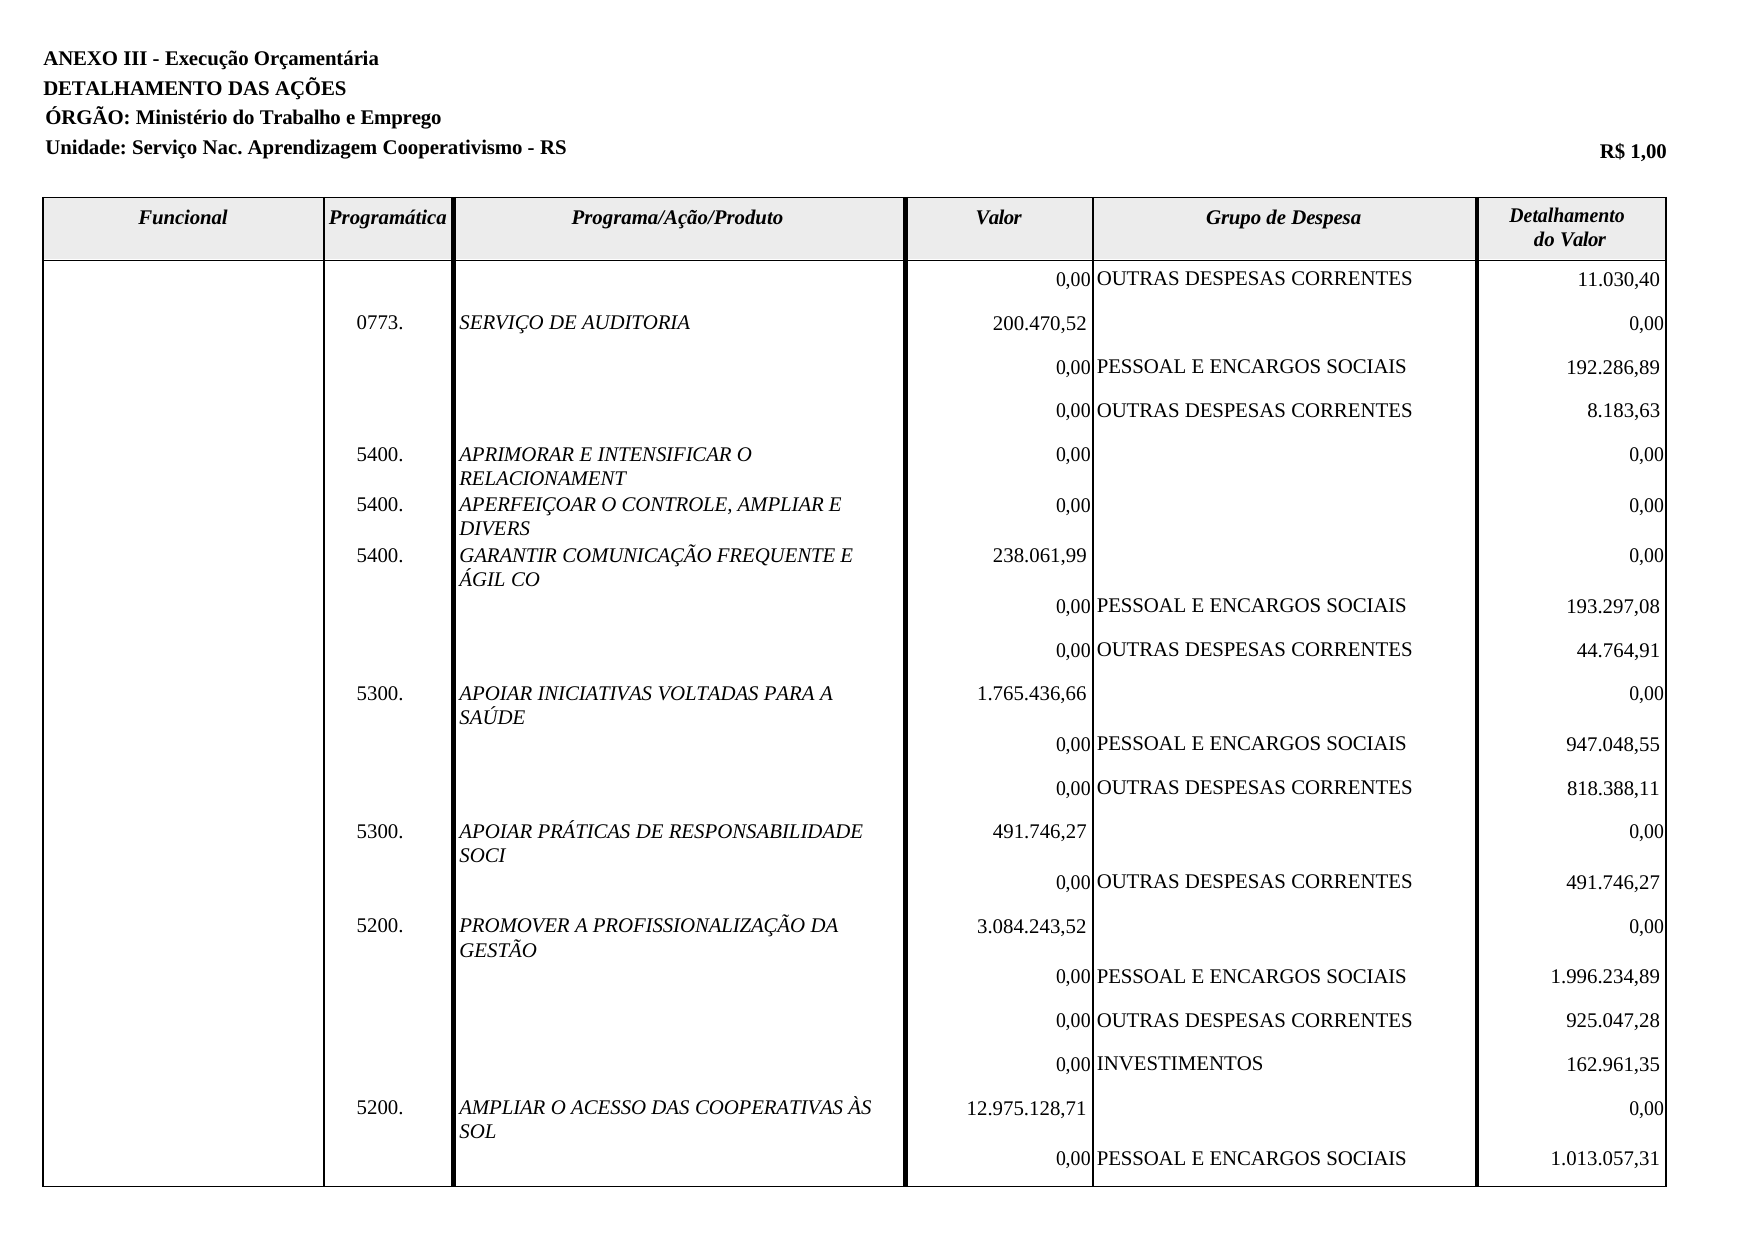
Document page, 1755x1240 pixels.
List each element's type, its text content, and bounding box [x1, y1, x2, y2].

table_cell [1094, 299, 1475, 343]
table_cell [908, 516, 1092, 541]
table_cell [456, 729, 903, 764]
table_cell 0,00 [1479, 541, 1665, 566]
table_cell [325, 626, 451, 670]
table_cell OUTRAS DESPESAS CORRENTES [1094, 261, 1475, 299]
table_cell 5200. [325, 902, 451, 937]
table_cell 5200. [325, 1084, 451, 1186]
table_cell SAÚDE [456, 705, 903, 729]
table_cell 491.746,27 [908, 808, 1092, 843]
table_cell [456, 764, 903, 808]
table_cell 0,00 [1479, 299, 1665, 343]
table_cell [325, 516, 451, 541]
table_cell [1094, 670, 1475, 704]
table_cell [325, 729, 451, 764]
table_cell 0,00 [908, 261, 1092, 299]
table_cell AMPLIAR O ACESSO DAS COOPERATIVAS ÀS [456, 1084, 903, 1119]
table_cell [1094, 431, 1475, 465]
table_cell 0,00 [908, 764, 1092, 808]
table_cell OUTRAS DESPESAS CORRENTES [1094, 868, 1475, 902]
table_cell PESSOAL E ENCARGOS SOCIAIS [1094, 591, 1475, 626]
table_cell 0,00 [908, 490, 1092, 516]
table_cell [456, 868, 903, 902]
table_cell [325, 997, 451, 1040]
table_cell 0,00 [1479, 808, 1665, 843]
table_cell PESSOAL E ENCARGOS SOCIAIS [1094, 962, 1475, 997]
table_cell GESTÃO [456, 937, 903, 962]
table_cell SOCI [456, 843, 903, 867]
table_cell 0,00 [908, 387, 1092, 431]
table_cell [1479, 566, 1665, 591]
table_cell [908, 705, 1092, 729]
table_cell OUTRAS DESPESAS CORRENTES [1094, 764, 1475, 808]
table_cell 5300. [325, 670, 451, 704]
table_cell 200.470,52 [908, 299, 1092, 343]
table_cell 0,00 [1479, 490, 1665, 516]
table_cell [1479, 705, 1665, 729]
table_cell PESSOAL E ENCARGOS SOCIAIS [1094, 1144, 1475, 1186]
table_cell [325, 868, 451, 902]
table_cell PESSOAL E ENCARGOS SOCIAIS [1094, 729, 1475, 764]
table_cell [325, 343, 451, 387]
table_cell OUTRAS DESPESAS CORRENTES [1094, 387, 1475, 431]
table_cell [325, 591, 451, 626]
table_header Detalhamento do Valor [1479, 198, 1665, 259]
table_cell 0,00 [1479, 1084, 1665, 1119]
table_cell 0,00 [908, 997, 1092, 1040]
table_cell 1.996.234,89 [1479, 962, 1665, 997]
table_cell [456, 997, 903, 1040]
table_cell [1479, 516, 1665, 541]
table_cell APOIAR PRÁTICAS DE RESPONSABILIDADE [456, 808, 903, 843]
table_cell SERVIÇO DE AUDITORIA [456, 261, 903, 343]
table_cell [325, 566, 451, 591]
table_cell 0,00 [908, 729, 1092, 764]
table_cell PESSOAL E ENCARGOS SOCIAIS [1094, 343, 1475, 387]
table_cell 0,00 [908, 868, 1092, 902]
table_cell [1094, 1119, 1475, 1144]
table_cell [325, 937, 451, 962]
table_cell 5400. [325, 431, 451, 465]
table_cell 0773. [325, 261, 451, 343]
table_cell [908, 1119, 1092, 1144]
table_header Valor [908, 198, 1092, 259]
table_cell 0,00 [908, 626, 1092, 670]
table_cell [325, 1040, 451, 1084]
table_cell 0,00 [908, 962, 1092, 997]
table_cell 5300. [325, 808, 451, 843]
table_cell [325, 843, 451, 867]
table_cell [456, 387, 903, 431]
table_cell 1.765.436,66 [908, 670, 1092, 704]
table_header Programática [325, 198, 451, 259]
table_cell 0,00 [908, 1040, 1092, 1084]
table_cell DIVERS [456, 516, 903, 541]
table_cell [1094, 516, 1475, 541]
table_cell [1094, 808, 1475, 843]
table_cell PROMOVER A PROFISSIONALIZAÇÃO DA [456, 902, 903, 937]
table_cell [325, 465, 451, 490]
table_cell [325, 387, 451, 431]
table_cell SOL [456, 1119, 903, 1186]
table_cell 5400. [325, 541, 451, 566]
table_cell OUTRAS DESPESAS CORRENTES [1094, 626, 1475, 670]
table_cell 238.061,99 [908, 541, 1092, 566]
table_cell [1094, 937, 1475, 962]
table_cell ÁGIL CO [456, 566, 903, 591]
table_header Programa/Ação/Produto [456, 198, 903, 259]
table_cell 44.764,91 [1479, 626, 1665, 670]
table_cell [44, 261, 323, 1186]
table_cell [908, 843, 1092, 867]
table_cell [456, 962, 903, 997]
table_cell 491.746,27 [1479, 868, 1665, 902]
table_cell 0,00 [1479, 902, 1665, 937]
table_cell [1094, 490, 1475, 516]
table_cell 925.047,28 [1479, 997, 1665, 1040]
table_cell [1094, 843, 1475, 867]
table_cell [456, 591, 903, 626]
table_cell 8.183,63 [1479, 387, 1665, 431]
table_cell 0,00 [1479, 431, 1665, 465]
table_cell RELACIONAMENT [456, 465, 903, 490]
table_cell 0,00 [908, 431, 1092, 465]
table_cell [456, 343, 903, 387]
table_cell [1094, 541, 1475, 566]
table_cell 1.013.057,31 [1479, 1144, 1665, 1186]
table_cell [325, 962, 451, 997]
table_cell 11.030,40 [1479, 261, 1665, 299]
table_cell 0,00 [908, 591, 1092, 626]
table_cell APRIMORAR E INTENSIFICAR O [456, 431, 903, 465]
table_cell [1479, 465, 1665, 490]
table_cell [1479, 1119, 1665, 1144]
table_header Grupo de Despesa [1094, 198, 1475, 259]
table_cell 5400. [325, 490, 451, 516]
table_cell 0,00 [908, 343, 1092, 387]
table_cell [456, 626, 903, 670]
table_cell 162.961,35 [1479, 1040, 1665, 1084]
table_cell INVESTIMENTOS [1094, 1040, 1475, 1084]
table_cell [908, 566, 1092, 591]
table_cell APOIAR INICIATIVAS VOLTADAS PARA A [456, 670, 903, 704]
table_cell [1094, 705, 1475, 729]
table_cell GARANTIR COMUNICAÇÃO FREQUENTE E [456, 541, 903, 566]
table_cell [456, 1040, 903, 1084]
table_cell 193.297,08 [1479, 591, 1665, 626]
table_cell 0,00 [1479, 670, 1665, 704]
table_cell APERFEIÇOAR O CONTROLE, AMPLIAR E [456, 490, 903, 516]
table_cell [325, 705, 451, 729]
table_cell [325, 764, 451, 808]
table_cell [1094, 902, 1475, 937]
table_cell [1479, 843, 1665, 867]
table_cell 0,00 [908, 1144, 1092, 1186]
table_cell [1479, 937, 1665, 962]
table_cell [908, 465, 1092, 490]
table_cell 3.084.243,52 [908, 902, 1092, 937]
table_cell [908, 937, 1092, 962]
table_cell OUTRAS DESPESAS CORRENTES [1094, 997, 1475, 1040]
table_cell [1094, 465, 1475, 490]
table_cell [1094, 1084, 1475, 1119]
table_cell 192.286,89 [1479, 343, 1665, 387]
table_cell [1094, 566, 1475, 591]
table_header Funcional [44, 198, 323, 259]
table_cell 12.975.128,71 [908, 1084, 1092, 1119]
table_cell 947.048,55 [1479, 729, 1665, 764]
table_cell 818.388,11 [1479, 764, 1665, 808]
